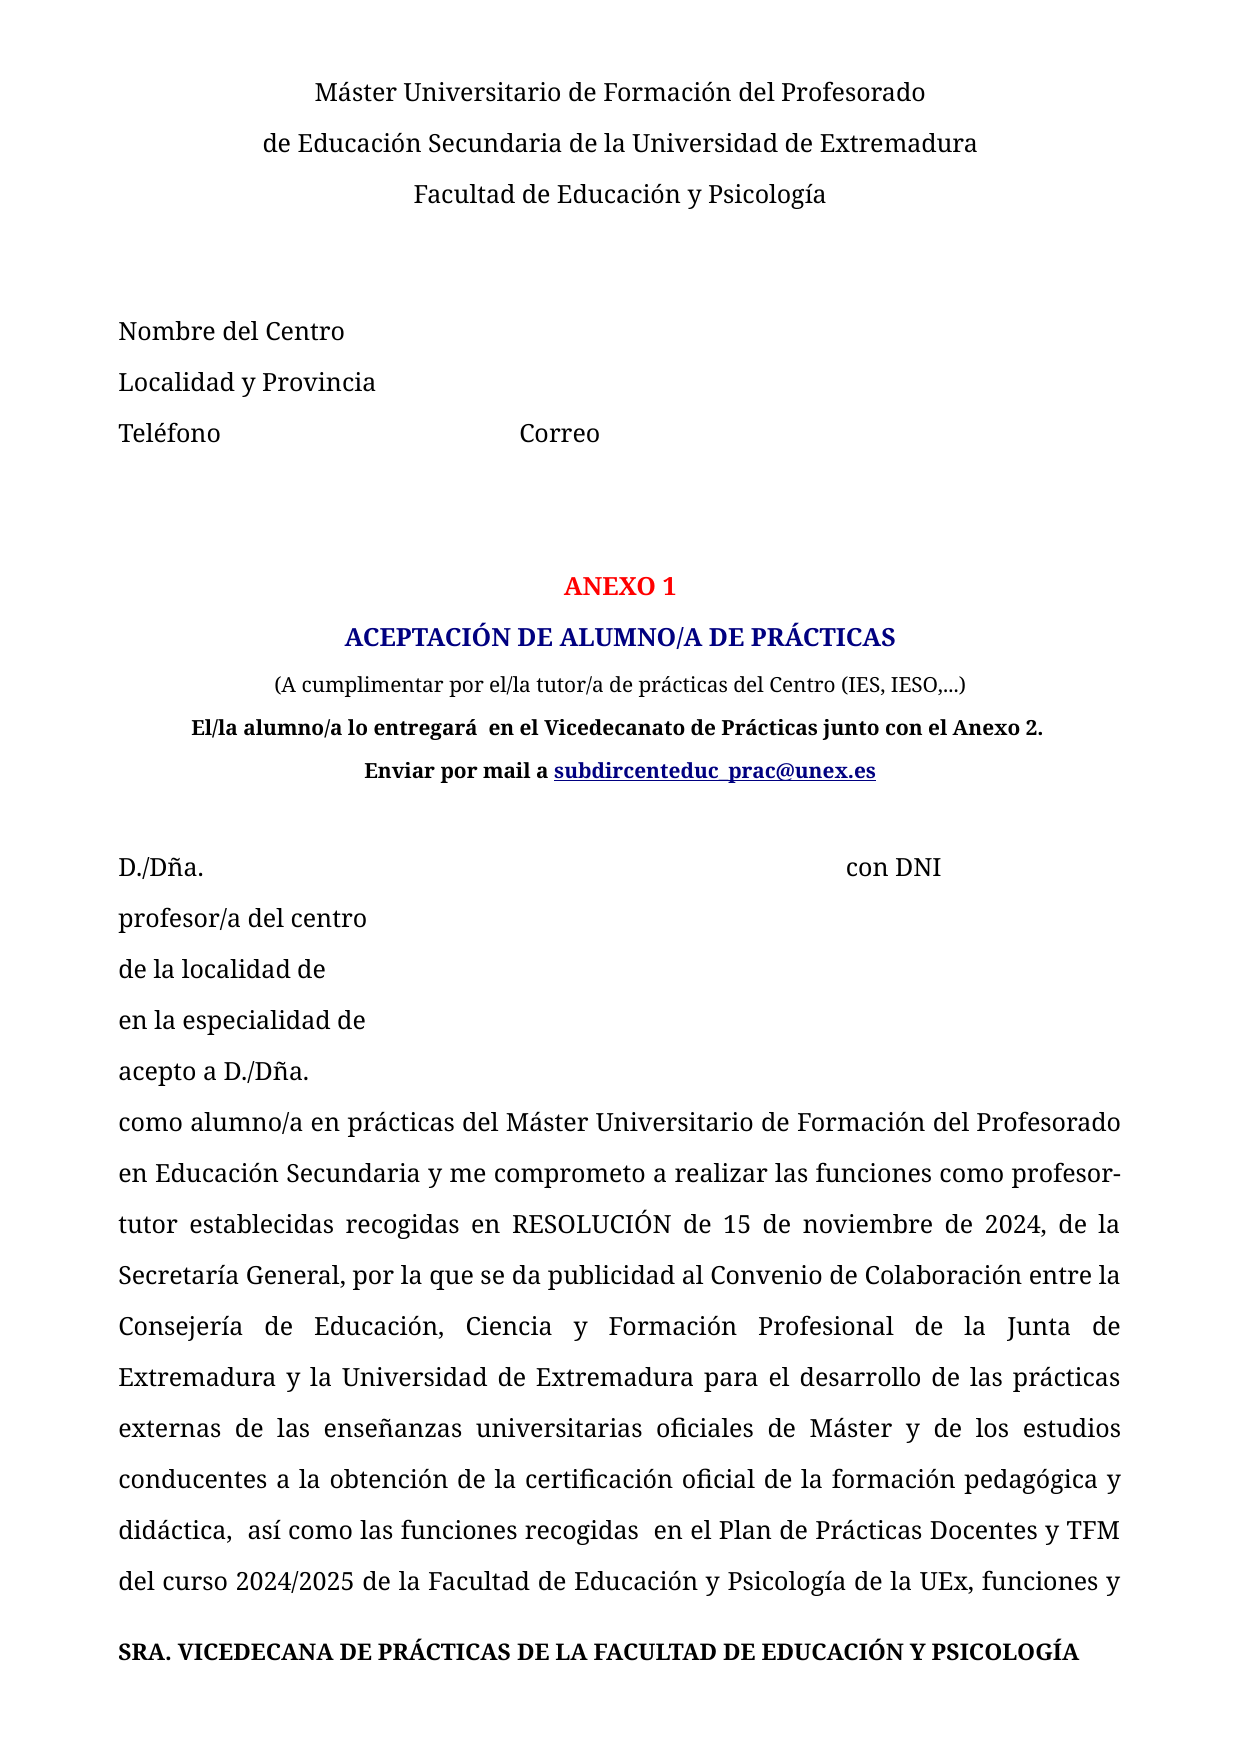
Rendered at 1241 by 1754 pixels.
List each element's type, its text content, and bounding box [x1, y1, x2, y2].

subtitle 1: Aceptación de alumno/a de prácticas [118, 262, 1122, 296]
text ACEPTACIÓN DE ALUMNO/A DE PRÁCTICAS [118, 619, 1122, 653]
text acepto a D./Dña. [118, 1053, 1122, 1088]
text como alumno/a en prácticas del Máster Universitario de Formación del Profesorado en Educación Secundaria y me comprometo a realizar las funciones como profesor-tutor establecidas recogidas en RESOLUCIÓN de 15 de noviembre de 2024, de la Secretaría General, por la que se da publicidad al Convenio de Colaboración entre la Consejería de Educación, Ciencia y Formación Profesional de la Junta de Extremadura y la Universidad de Extremadura para el desarrollo de las prácticas externas de las enseñanzas universitarias oficiales de Máster y de los estudios conducentes a la obtención de la certificación oficial de la formación pedagógica y didáctica, así como las funciones recogidas en el Plan de Prácticas Docentes y TFM del curso 2024/2025 de la Facultad de Educación y Psicología de la UEx, funciones y [118, 1104, 1122, 1598]
text profesor/a del centro [118, 900, 1122, 934]
text D./Dña. con DNI [118, 849, 1122, 883]
text (A cumplimentar por el/la tutor/a de prácticas del Centro (IES, IESO,...) El/la alumno/a lo entregará en el Vicedecanato de Prácticas junto con el Anexo 2. [118, 671, 1122, 742]
text en la especialidad de [118, 1002, 1122, 1037]
text ANEXO 1 [118, 568, 1122, 602]
text Localidad y Provincia [118, 364, 1122, 398]
text Enviar por mail a subdircenteduc_prac@unex.es [118, 756, 1122, 784]
text Teléfono Correo [118, 415, 1122, 449]
text de la localidad de [118, 951, 1122, 986]
text Nombre del Centro [118, 313, 1122, 347]
